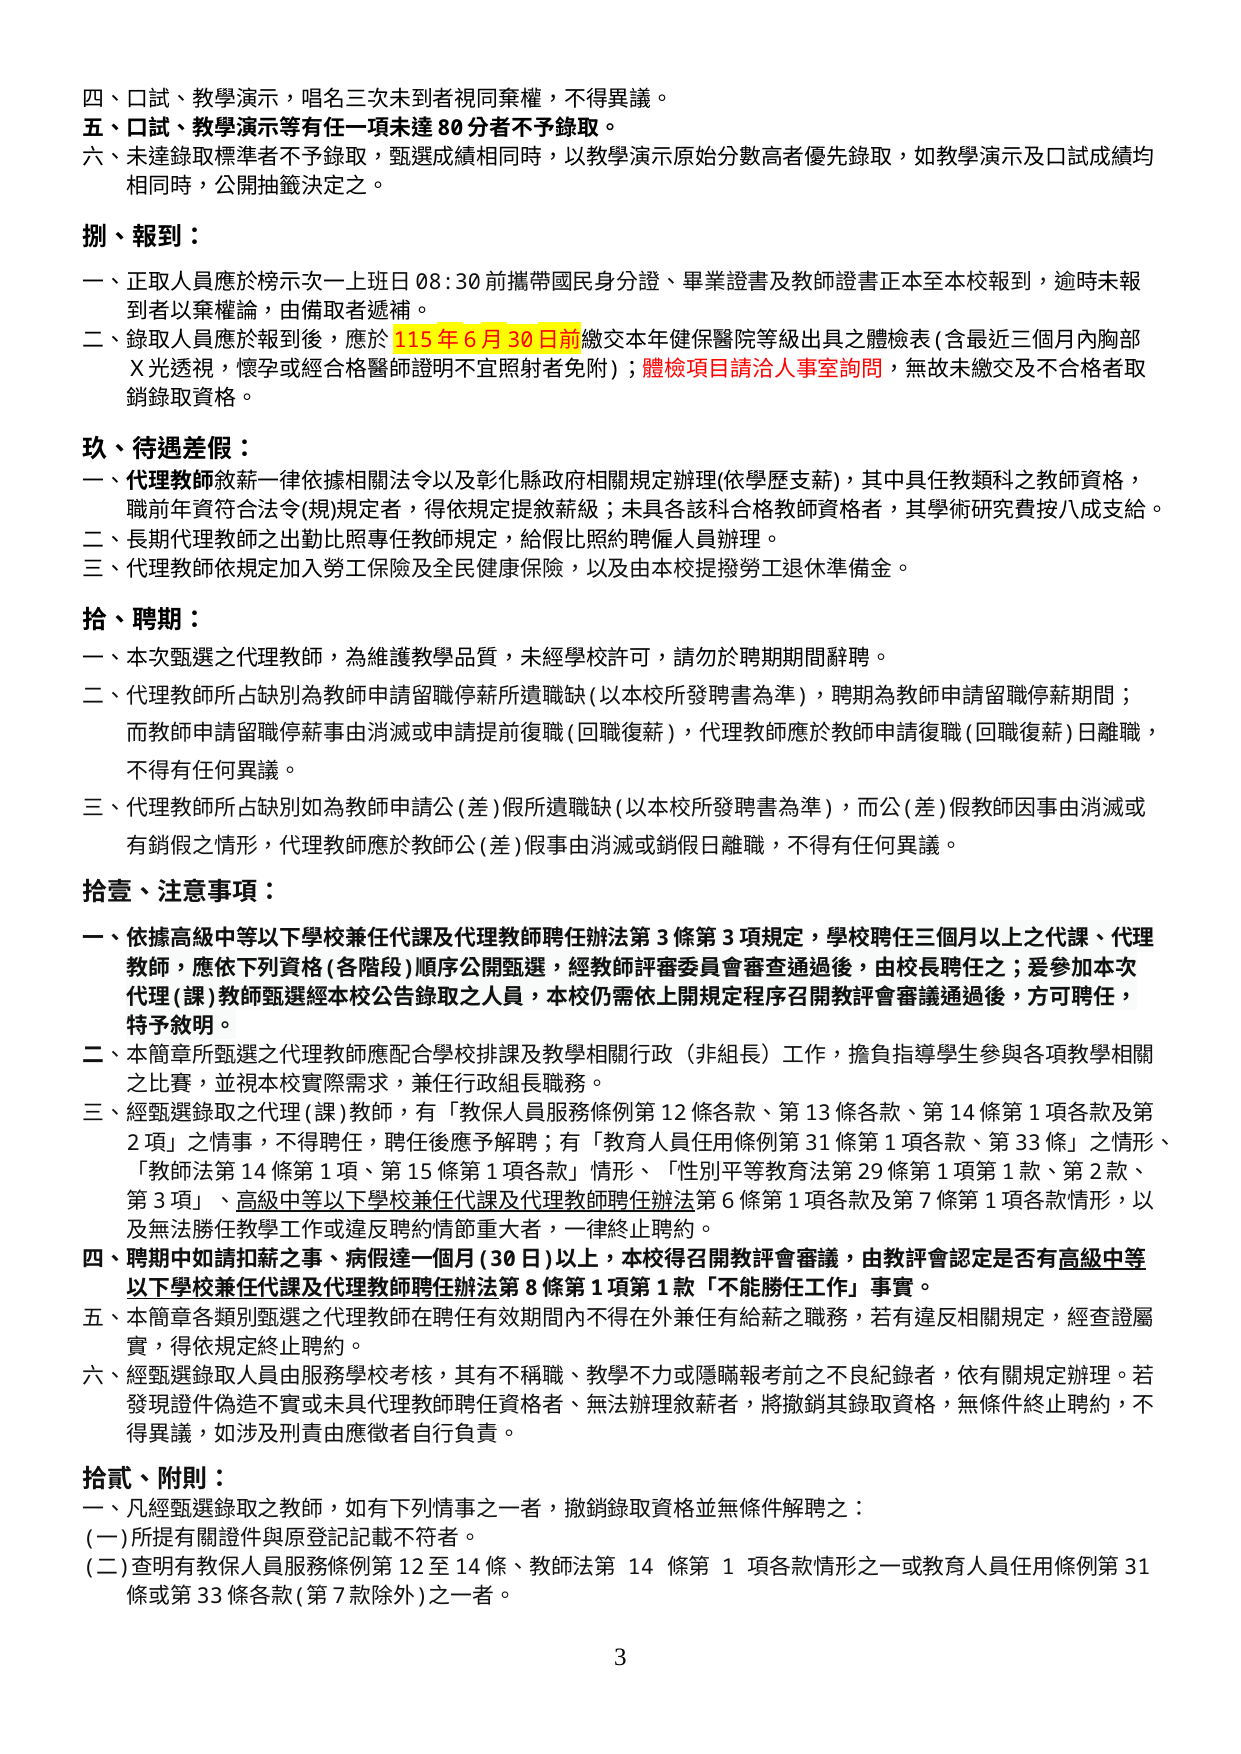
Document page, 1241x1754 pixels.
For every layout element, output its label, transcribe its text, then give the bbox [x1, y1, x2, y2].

text 二、代理教師所占缺別為教師申請留職停薪所遺職缺(以本校所發聘書為準)，聘期為教師申請留職停薪期間；而教師申請留職停薪事由消滅或申請提前復職(回職復薪)，代理教師應於教師申請復職(回職復薪)日離職，不得有任何異議。 [83, 673, 1157, 786]
text 五、口試、教學演示等有任一項未達80分者不予錄取。 [83, 112, 1157, 141]
text 三、經甄選錄取之代理(課)教師，有「教保人員服務條例第12條各款、第13條各款、第14條第1項各款及第2項」之情事，不得聘任，聘任後應予解聘；有「教育人員任用條例第31條第1項各款、第33條」之情形、「教師法第14條第1項、第15條第1項各款」情形、「性別平等教育法第29條第1項第1款、第2款、第3項」、高級中等以下學校兼任代課及代理教師聘任辦法第6條第1項各款及第7條第1項各款情形，以及無法勝任教學工作或違反聘約情節重大者，一律終止聘約。 [83, 1097, 1157, 1243]
text 六、經甄選錄取人員由服務學校考核，其有不稱職、教學不力或隱瞞報考前之不良紀錄者，依有關規定辦理。若發現證件偽造不實或未具代理教師聘任資格者、無法辦理敘薪者，將撤銷其錄取資格，無條件終止聘約，不得異議，如涉及刑責由應徵者自行負責。 [83, 1360, 1157, 1447]
text 一、依據高級中等以下學校兼任代課及代理教師聘任辦法第3條第3項規定，學校聘任三個月以上之代課、代理教師，應依下列資格(各階段)順序公開甄選，經教師評審委員會審查通過後，由校長聘任之；爰參加本次代理(課)教師甄選經本校公告錄取之人員，本校仍需依上開規定程序召開教評會審議通過後，方可聘任，特予敘明。 [83, 922, 1157, 1039]
text 六、未達錄取標準者不予錄取，甄選成績相同時，以教學演示原始分數高者優先錄取，如教學演示及口試成績均相同時，公開抽籤決定之。 [83, 141, 1157, 199]
text (一)所提有關證件與原登記記載不符者。 [83, 1522, 1157, 1551]
text 一、正取人員應於榜示次一上班日08:30前攜帶國民身分證、畢業證書及教師證書正本至本校報到，逾時未報到者以棄權論，由備取者遞補。 [83, 266, 1157, 324]
text 一、本次甄選之代理教師，為維護教學品質，未經學校許可，請勿於聘期期間辭聘。 [83, 636, 1157, 673]
text 五、本簡章各類別甄選之代理教師在聘任有效期間內不得在外兼任有給薪之職務，若有違反相關規定，經查證屬實，得依規定終止聘約。 [83, 1302, 1157, 1360]
text 三、代理教師所占缺別如為教師申請公(差)假所遺職缺(以本校所發聘書為準)，而公(差)假教師因事由消滅或有銷假之情形，代理教師應於教師公(差)假事由消滅或銷假日離職，不得有任何異議。 [83, 786, 1157, 861]
text 拾貳、附則： [83, 1464, 1157, 1493]
text 二、本簡章所甄選之代理教師應配合學校排課及教學相關行政（非組長）工作，擔負指導學生參與各項教學相關之比賽，並視本校實際需求，兼任行政組長職務。 [83, 1039, 1157, 1097]
text 四、聘期中如請扣薪之事、病假達一個月(30日)以上，本校得召開教評會審議，由教評會認定是否有高級中等以下學校兼任代課及代理教師聘任辦法第8條第1項第1款「不能勝任工作」事實。 [83, 1243, 1157, 1302]
text (二)查明有教保人員服務條例第12至14條、教師法第 14 條第 1 項各款情形之一或教育人員任用條例第31條或第33條各款(第7款除外)之一者。 [83, 1551, 1157, 1609]
text 三、代理教師依規定加入勞工保險及全民健康保險，以及由本校提撥勞工退休準備金。 [83, 553, 1157, 582]
text 玖、待遇差假： [83, 428, 1157, 465]
text 二、錄取人員應於報到後，應於115年6月30日前繳交本年健保醫院等級出具之體檢表(含最近三個月內胸部Ｘ光透視，懷孕或經合格醫師證明不宜照射者免附)；體檢項目請洽人事室詢問，無故未繳交及不合格者取銷錄取資格。 [83, 324, 1157, 412]
text 一、凡經甄選錄取之教師，如有下列情事之一者，撤銷錄取資格並無條件解聘之： [83, 1493, 1157, 1522]
text 四、口試、教學演示，唱名三次未到者視同棄權，不得異議。 [83, 83, 1157, 112]
text 一、代理教師敘薪一律依據相關法令以及彰化縣政府相關規定辦理(依學歷支薪)，其中具任教類科之教師資格，職前年資符合法令(規)規定者，得依規定提敘薪級；未具各該科合格教師資格者，其學術研究費按八成支給。 [83, 465, 1157, 524]
text 拾、聘期： [83, 598, 1157, 636]
text 捌、報到： [83, 216, 1157, 253]
text 拾壹、注意事項： [83, 877, 1157, 906]
text 二、長期代理教師之出勤比照專任教師規定，給假比照約聘僱人員辦理。 [83, 524, 1157, 553]
